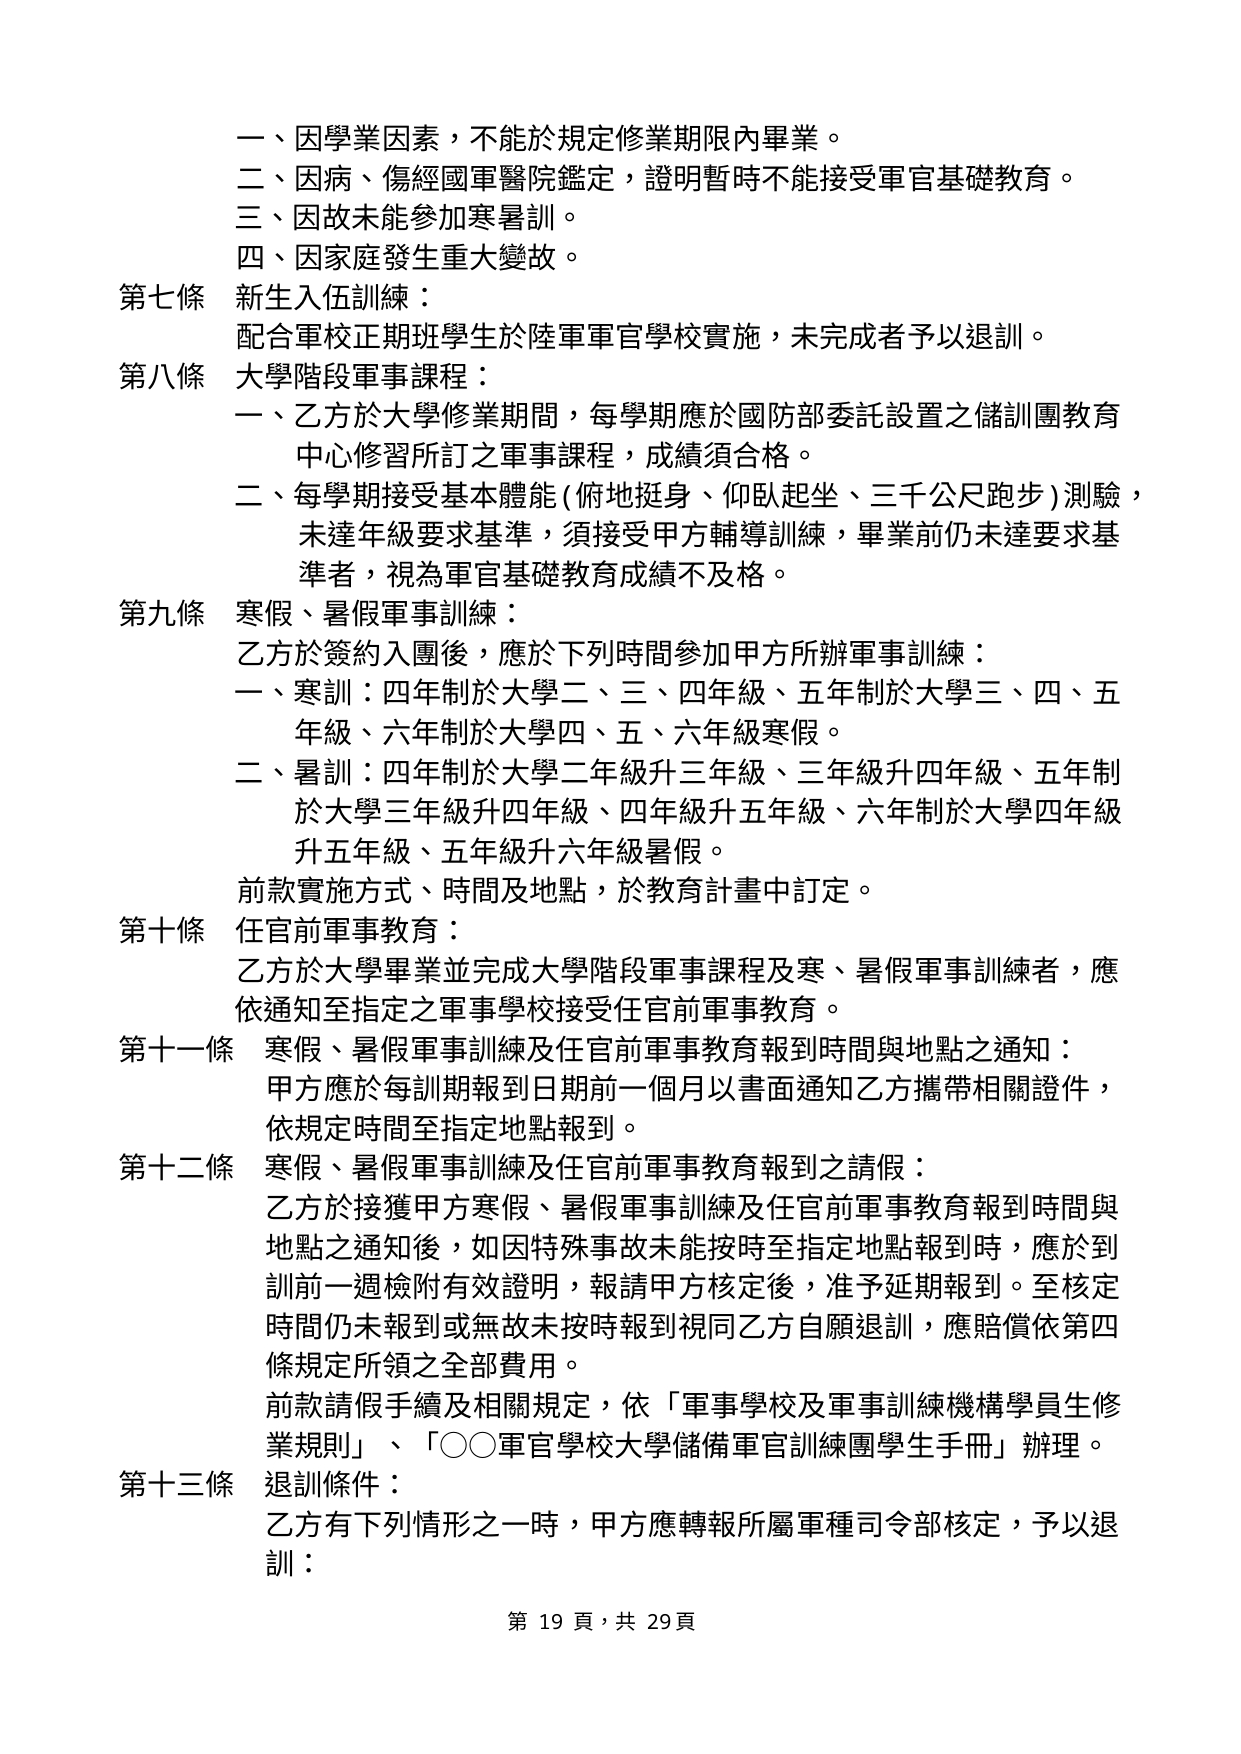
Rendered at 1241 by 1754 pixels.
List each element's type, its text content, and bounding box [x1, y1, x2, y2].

text 二、因病、傷經國軍醫院鑑定，證明暫時不能接受軍官基礎教育。 [234, 158, 1122, 197]
text 三、因故未能參加寒暑訓。 [234, 197, 1122, 237]
text 前款實施方式、時間及地點，於教育計畫中訂定。 [238, 870, 1122, 910]
text 乙方有下列情形之一時，甲方應轉報所屬軍種司令部核定，予以退訓： [265, 1503, 1122, 1583]
text 前款請假手續及相關規定，依「軍事學校及軍事訓練機構學員生修業規則」、「○○軍官學校大學儲備軍官訓練團學生手冊」辦理。 [265, 1385, 1122, 1464]
text 第八條 大學階段軍事課程： [118, 356, 1122, 395]
text 乙方於大學畢業並完成大學階段軍事課程及寒、暑假軍事訓練者，應依通知至指定之軍事學校接受任官前軍事教育。 [234, 949, 1122, 1028]
text 四、因家庭發生重大變故。 [234, 237, 1122, 276]
text 乙方於接獲甲方寒假、暑假軍事訓練及任官前軍事教育報到時間與地點之通知後，如因特殊事故未能按時至指定地點報到時，應於到訓前一週檢附有效證明，報請甲方核定後，准予延期報到。至核定時間仍未報到或無故未按時報到視同乙方自願退訓，應賠償依第四條規定所領之全部費用。 [265, 1187, 1122, 1385]
text 第九條 寒假、暑假軍事訓練： [118, 593, 1122, 633]
text 第十條 任官前軍事教育： [118, 910, 1122, 949]
text 第十一條 寒假、暑假軍事訓練及任官前軍事教育報到時間與地點之通知： [118, 1028, 1122, 1068]
text 配合軍校正期班學生於陸軍軍官學校實施，未完成者予以退訓。 [234, 316, 1122, 356]
text 一、寒訓：四年制於大學二、三、四年級、五年制於大學三、四、五年級、六年制於大學四、五、六年級寒假。 [234, 672, 1122, 751]
text 甲方應於每訓期報到日期前一個月以書面通知乙方攜帶相關證件，依規定時間至指定地點報到。 [265, 1068, 1122, 1147]
text 二、暑訓：四年制於大學二年級升三年級、三年級升四年級、五年制於大學三年級升四年級、四年級升五年級、六年制於大學四年級升五年級、五年級升六年級暑假。 [234, 751, 1122, 870]
text 乙方於簽約入團後，應於下列時間參加甲方所辦軍事訓練： [234, 633, 1122, 672]
text 一、乙方於大學修業期間，每學期應於國防部委託設置之儲訓團教育中心修習所訂之軍事課程，成績須合格。 [234, 395, 1122, 474]
text 第十二條 寒假、暑假軍事訓練及任官前軍事教育報到之請假： [118, 1147, 1122, 1187]
text 第七條 新生入伍訓練： [118, 276, 1122, 316]
text 二、每學期接受基本體能(俯地挺身、仰臥起坐、三千公尺跑步)測驗，未達年級要求基準，須接受甲方輔導訓練，畢業前仍未達要求基準者，視為軍官基礎教育成績不及格。 [234, 474, 1122, 593]
text 第十三條 退訓條件： [118, 1464, 1122, 1503]
text 一、因學業因素，不能於規定修業期限內畢業。 [234, 118, 1122, 158]
